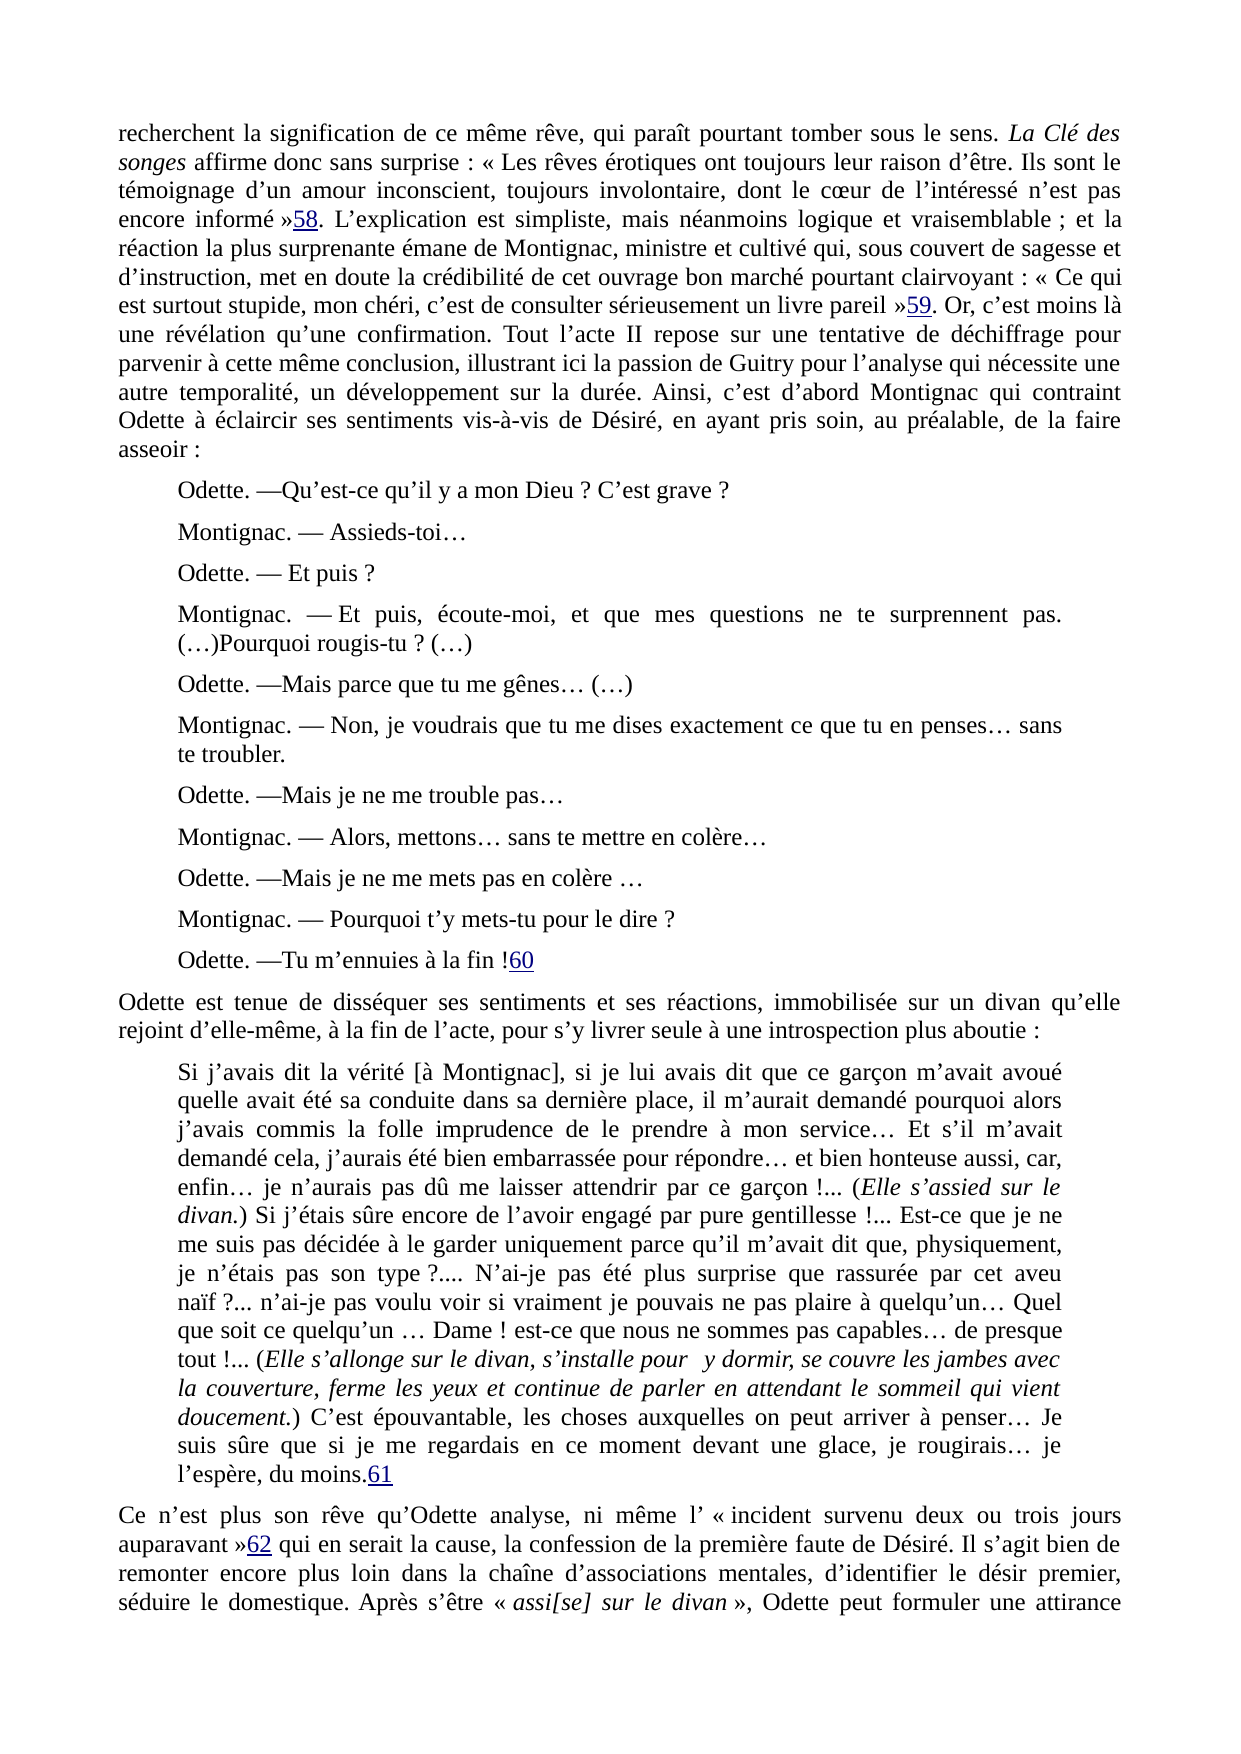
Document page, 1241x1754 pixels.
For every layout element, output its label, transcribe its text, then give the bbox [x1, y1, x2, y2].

text Montignac. — Pourquoi t’y mets-tu pour le dire ? [177, 904, 1063, 933]
text Odette. — Et puis ? [177, 558, 1063, 587]
text Ce n’est plus son rêve qu’Odette analyse, ni même l’ « incident survenu deux ou trois jours auparavant »62 qui en serait la cause, la confession de la première faute de Désiré. Il s’agit bien de remonter encore plus loin dans la chaîne d’associations mentales, d’identifier le désir premier, séduire le domestique. Après s’être « assi[se] sur le divan », Odette peut formuler une attirance [118, 1501, 1122, 1616]
text Montignac. — Alors, mettons… sans te mettre en colère… [177, 822, 1063, 851]
text Montignac. — Non, je voudrais que tu me dises exactement ce que tu en penses… sans te troubler. [177, 711, 1063, 768]
text Odette. —Qu’est-ce qu’il y a mon Dieu ? C’est grave ? [177, 476, 1063, 504]
text Odette. —Mais je ne me mets pas en colère … [177, 863, 1063, 892]
text Montignac. — Assieds-toi… [177, 517, 1063, 546]
text Odette est tenue de disséquer ses sentiments et ses réactions, immobilisée sur un divan qu’elle rejoint d’elle-même, à la fin de l’acte, pour s’y livrer seule à une introspection plus aboutie : [118, 987, 1122, 1044]
text Odette. —Tu m’ennuies à la fin !60 [177, 946, 1063, 974]
text Si j’avais dit la vérité [à Montignac], si je lui avais dit que ce garçon m’avait avoué quelle avait été sa conduite dans sa dernière place, il m’aurait demandé pourquoi alors j’avais commis la folle imprudence de le prendre à mon service… Et s’il m’avait demandé cela, j’aurais été bien embarrassée pour répondre… et bien honteuse aussi, car, enfin… je n’aurais pas dû me laisser attendrir par ce garçon !... (Elle s’assied sur le divan.) Si j’étais sûre encore de l’avoir engagé par pure gentillesse !... Est-ce que je ne me suis pas décidée à le garder uniquement parce qu’il m’avait dit que, physiquement, je n’étais pas son type ?.... N’ai-je pas été plus surprise que rassurée par cet aveu naïf ?... n’ai-je pas voulu voir si vraiment je pouvais ne pas plaire à quelqu’un… Quel que soit ce quelqu’un … Dame ! est-ce que nous ne sommes pas capables… de presque tout !... (Elle s’allonge sur le divan, s’installe pour y dormir, se couvre les jambes avec la couverture, ferme les yeux et continue de parler en attendant le sommeil qui vient doucement.) C’est épouvantable, les choses auxquelles on peut arriver à penser… Je suis sûre que si je me regardais en ce moment devant une glace, je rougirais… je l’espère, du moins.61 [177, 1057, 1063, 1488]
text recherchent la signification de ce même rêve, qui paraît pourtant tomber sous le sens. La Clé des songes affirme donc sans surprise : « Les rêves érotiques ont toujours leur raison d’être. Ils sont le témoignage d’un amour inconscient, toujours involontaire, dont le cœur de l’intéressé n’est pas encore informé »58. L’explication est simpliste, mais néanmoins logique et vraisemblable ; et la réaction la plus surprenante émane de Montignac, ministre et cultivé qui, sous couvert de sagesse et d’instruction, met en doute la crédibilité de cet ouvrage bon marché pourtant clairvoyant : « Ce qui est surtout stupide, mon chéri, c’est de consulter sérieusement un livre pareil »59. Or, c’est moins là une révélation qu’une confirmation. Tout l’acte II repose sur une tentative de déchiffrage pour parvenir à cette même conclusion, illustrant ici la passion de Guitry pour l’analyse qui nécessite une autre temporalité, un développement sur la durée. Ainsi, c’est d’abord Montignac qui contraint Odette à éclaircir ses sentiments vis-à-vis de Désiré, en ayant pris soin, au préalable, de la faire asseoir : [118, 118, 1122, 463]
text Odette. —Mais parce que tu me gênes… (…) [177, 669, 1063, 698]
text Odette. —Mais je ne me trouble pas… [177, 781, 1063, 809]
text Montignac. — Et puis, écoute-moi, et que mes questions ne te surprennent pas. (…)Pourquoi rougis-tu ? (…) [177, 599, 1063, 657]
